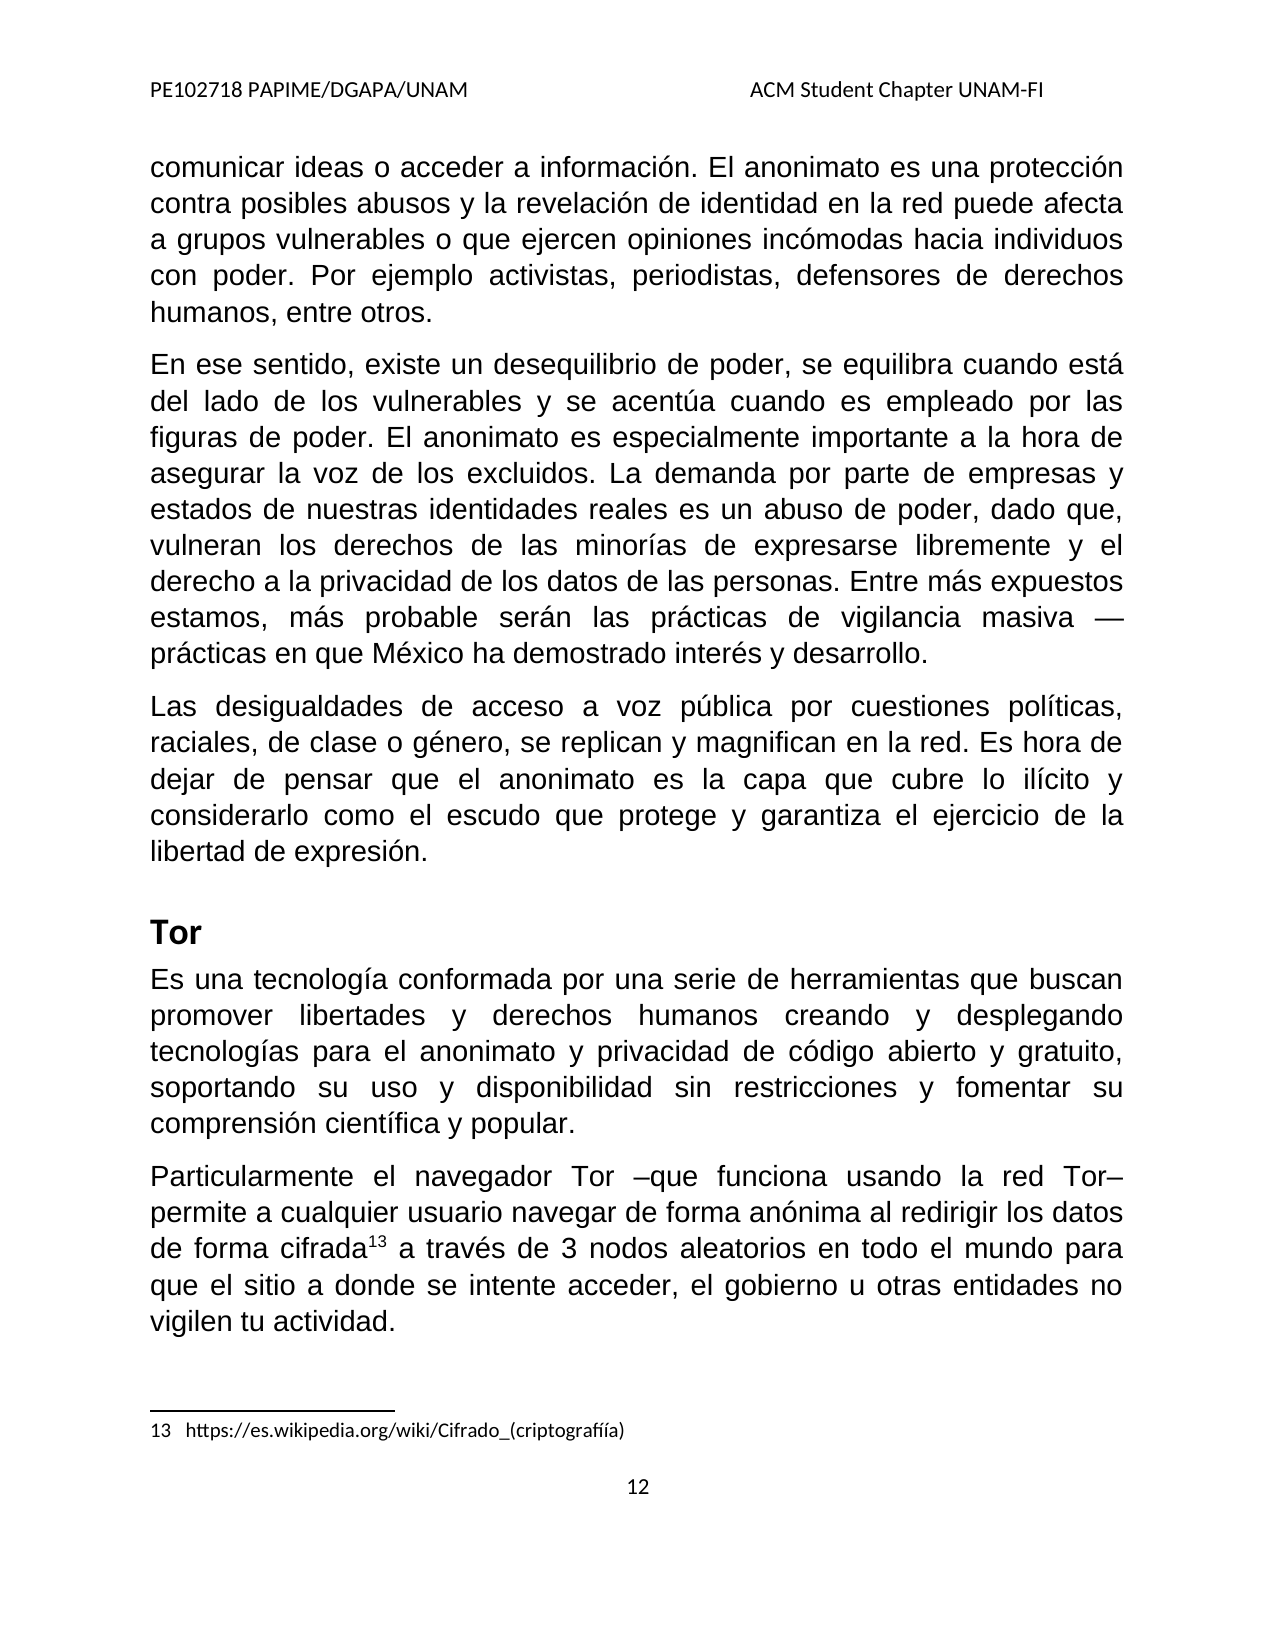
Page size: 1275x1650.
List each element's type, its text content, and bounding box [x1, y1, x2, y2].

text https://es.wikipedia.org/wiki/Cifrado_(criptografíía) [150, 1417, 1125, 1442]
text En ese sentido, existe un desequilibrio de poder, se equilibra cuando está del lado de los vulnerables y se acentúa cuando es empleado por las figuras de poder. El anonimato es especialmente importante a la hora de asegurar la voz de los excluidos. La demanda por parte de empresas y estados de nuestras identidades reales es un abuso de poder, dado que, vulneran los derechos de las minorías de expresarse libremente y el derecho a la privacidad de los datos de las personas. Entre más expuestos estamos, más probable serán las prácticas de vigilancia masiva — prácticas en que México ha demostrado interés y desarrollo. [150, 347, 1125, 670]
text Particularmente el navegador Tor –que funciona usando la red Tor– permite a cualquier usuario navegar de forma anónima al redirigir los datos de forma cifrada a través de 3 nodos aleatorios en todo el mundo para que el sitio a donde se intente acceder, el gobierno u otras entidades no vigilen tu actividad. [150, 1159, 1125, 1337]
subtitle Tor [150, 908, 1125, 953]
text Es una tecnología conformada por una serie de herramientas que buscan promover libertades y derechos humanos creando y desplegando tecnologías para el anonimato y privacidad de código abierto y gratuito, soportando su uso y disponibilidad sin restricciones y fomentar su comprensión científica y popular. [150, 962, 1125, 1140]
text comunicar ideas o acceder a información. El anonimato es una protección contra posibles abusos y la revelación de identidad en la red puede afecta a grupos vulnerables o que ejercen opiniones incómodas hacia individuos con poder. Por ejemplo activistas, periodistas, defensores de derechos humanos, entre otros. [150, 150, 1125, 328]
text Las desigualdades de acceso a voz pública por cuestiones políticas, raciales, de clase o género, se replican y magnifican en la red. Es hora de dejar de pensar que el anonimato es la capa que cubre lo ilícito y considerarlo como el escudo que protege y garantiza el ejercicio de la libertad de expresión. [150, 689, 1125, 867]
